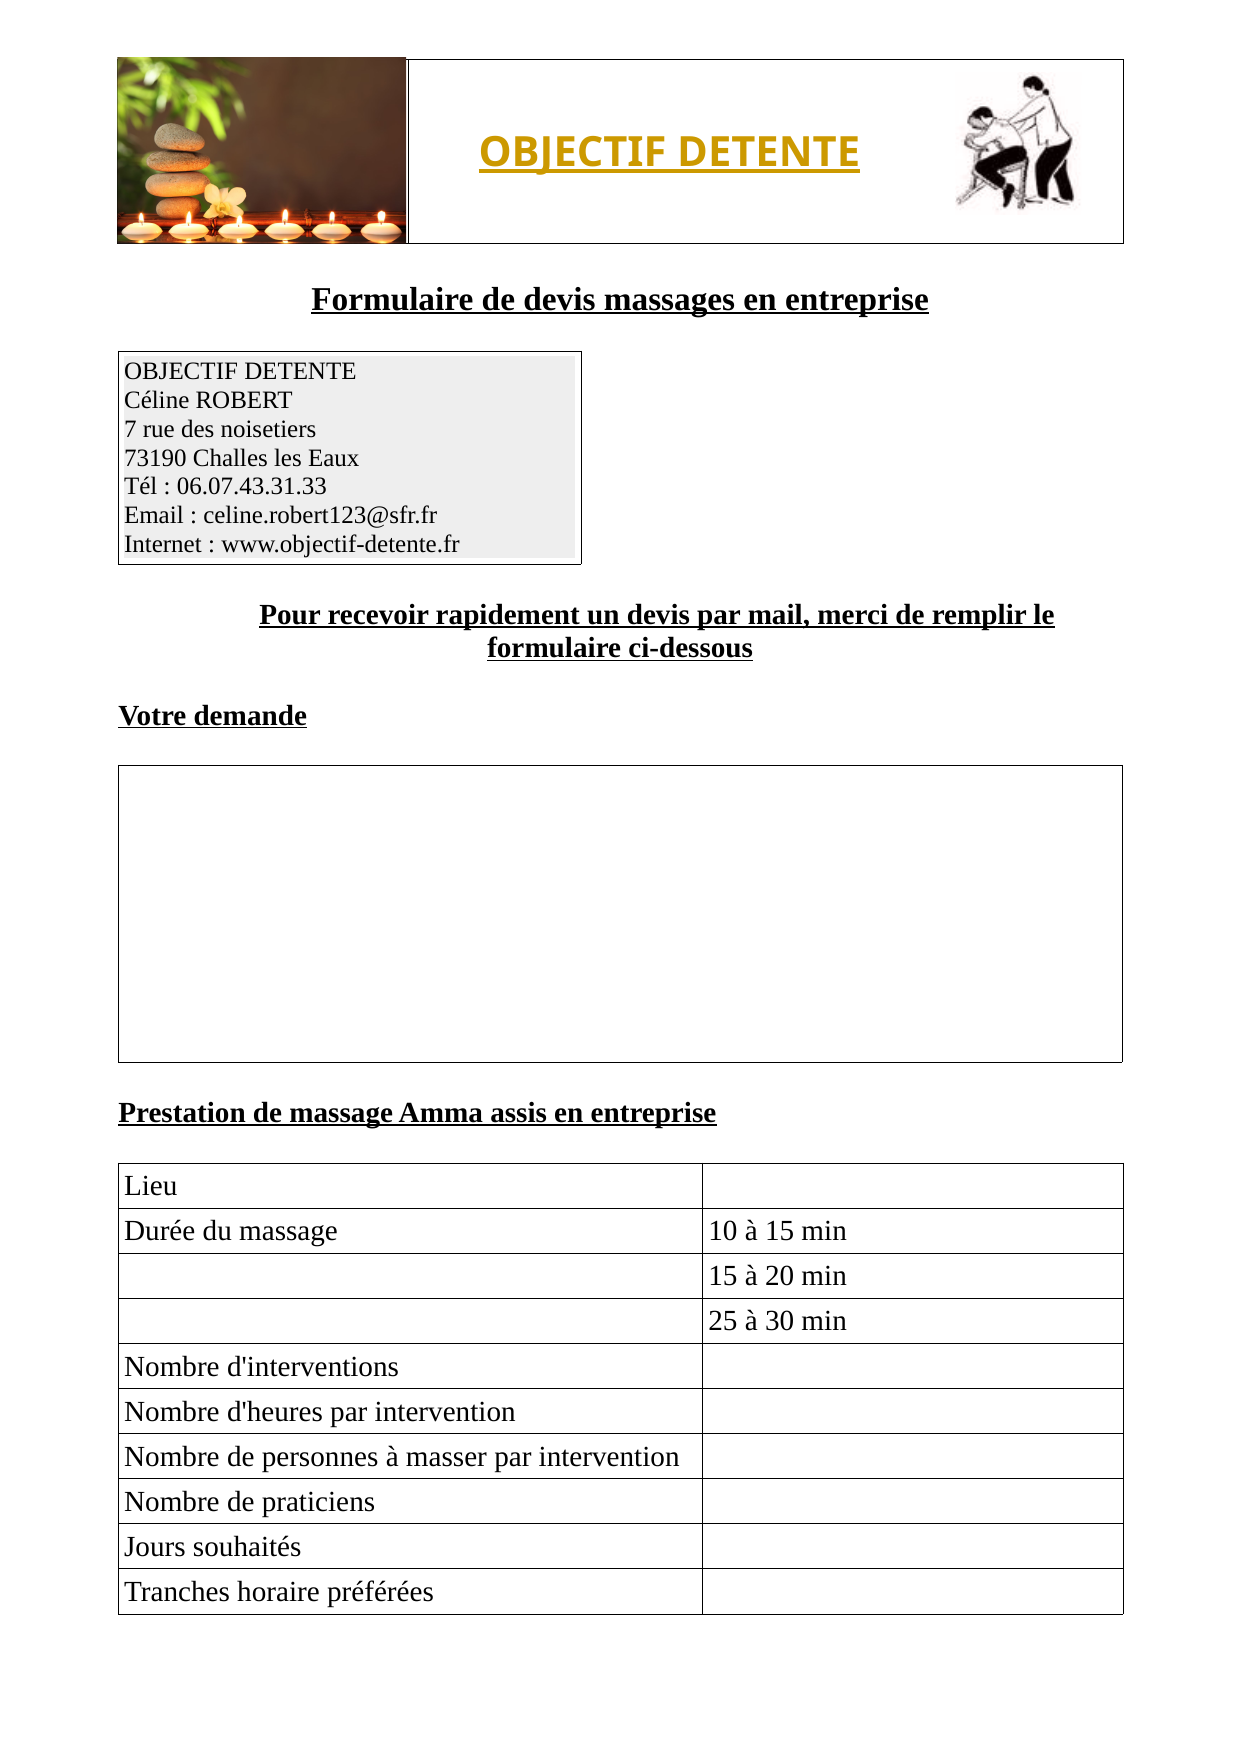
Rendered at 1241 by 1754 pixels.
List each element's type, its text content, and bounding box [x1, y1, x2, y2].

table_cell Nombre de personnes à masser par intervention [119, 1434, 702, 1478]
table_cell [703, 1434, 1123, 1478]
table_cell [119, 1299, 702, 1343]
table_cell 25 à 30 min [703, 1299, 1123, 1343]
table_cell 10 à 15 min [703, 1209, 1123, 1253]
table_cell Durée du massage [119, 1209, 702, 1253]
table_cell [703, 1344, 1123, 1388]
table_header OBJECTIF DETENTE [409, 60, 1123, 243]
text Votre demande [118, 698, 1122, 731]
text Prestation de massage Amma assis en entreprise [118, 1095, 1122, 1129]
table_cell Tranches horaire préférées [119, 1569, 702, 1613]
table_cell 15 à 20 min [703, 1254, 1123, 1298]
picture [955, 72, 1082, 215]
table_cell [703, 1389, 1123, 1433]
table_header OBJECTIF DETENTE Céline ROBERT 7 rue des noisetiers 73190 Challes les Eaux Tél : 06.07.43.31.33 Email : celine.robert123@sfr.fr Internet : www.objectif-detente.fr [119, 352, 581, 563]
table_cell Jours souhaités [119, 1524, 702, 1568]
table_cell [703, 1524, 1123, 1568]
text Pour recevoir rapidement un devis par mail, merci de remplir le formulaire ci-dessous [118, 597, 1122, 664]
text Formulaire de devis massages en entreprise [118, 279, 1122, 317]
table_header [119, 766, 1122, 1062]
table_header Lieu [119, 1164, 702, 1207]
table_cell Nombre de praticiens [119, 1479, 702, 1523]
table_header [703, 1164, 1123, 1207]
table_cell Nombre d'interventions [119, 1344, 702, 1388]
table_cell [119, 1254, 702, 1298]
table_cell Nombre d'heures par intervention [119, 1389, 702, 1433]
picture [117, 57, 407, 244]
table_cell [703, 1569, 1123, 1613]
table_cell [703, 1479, 1123, 1523]
